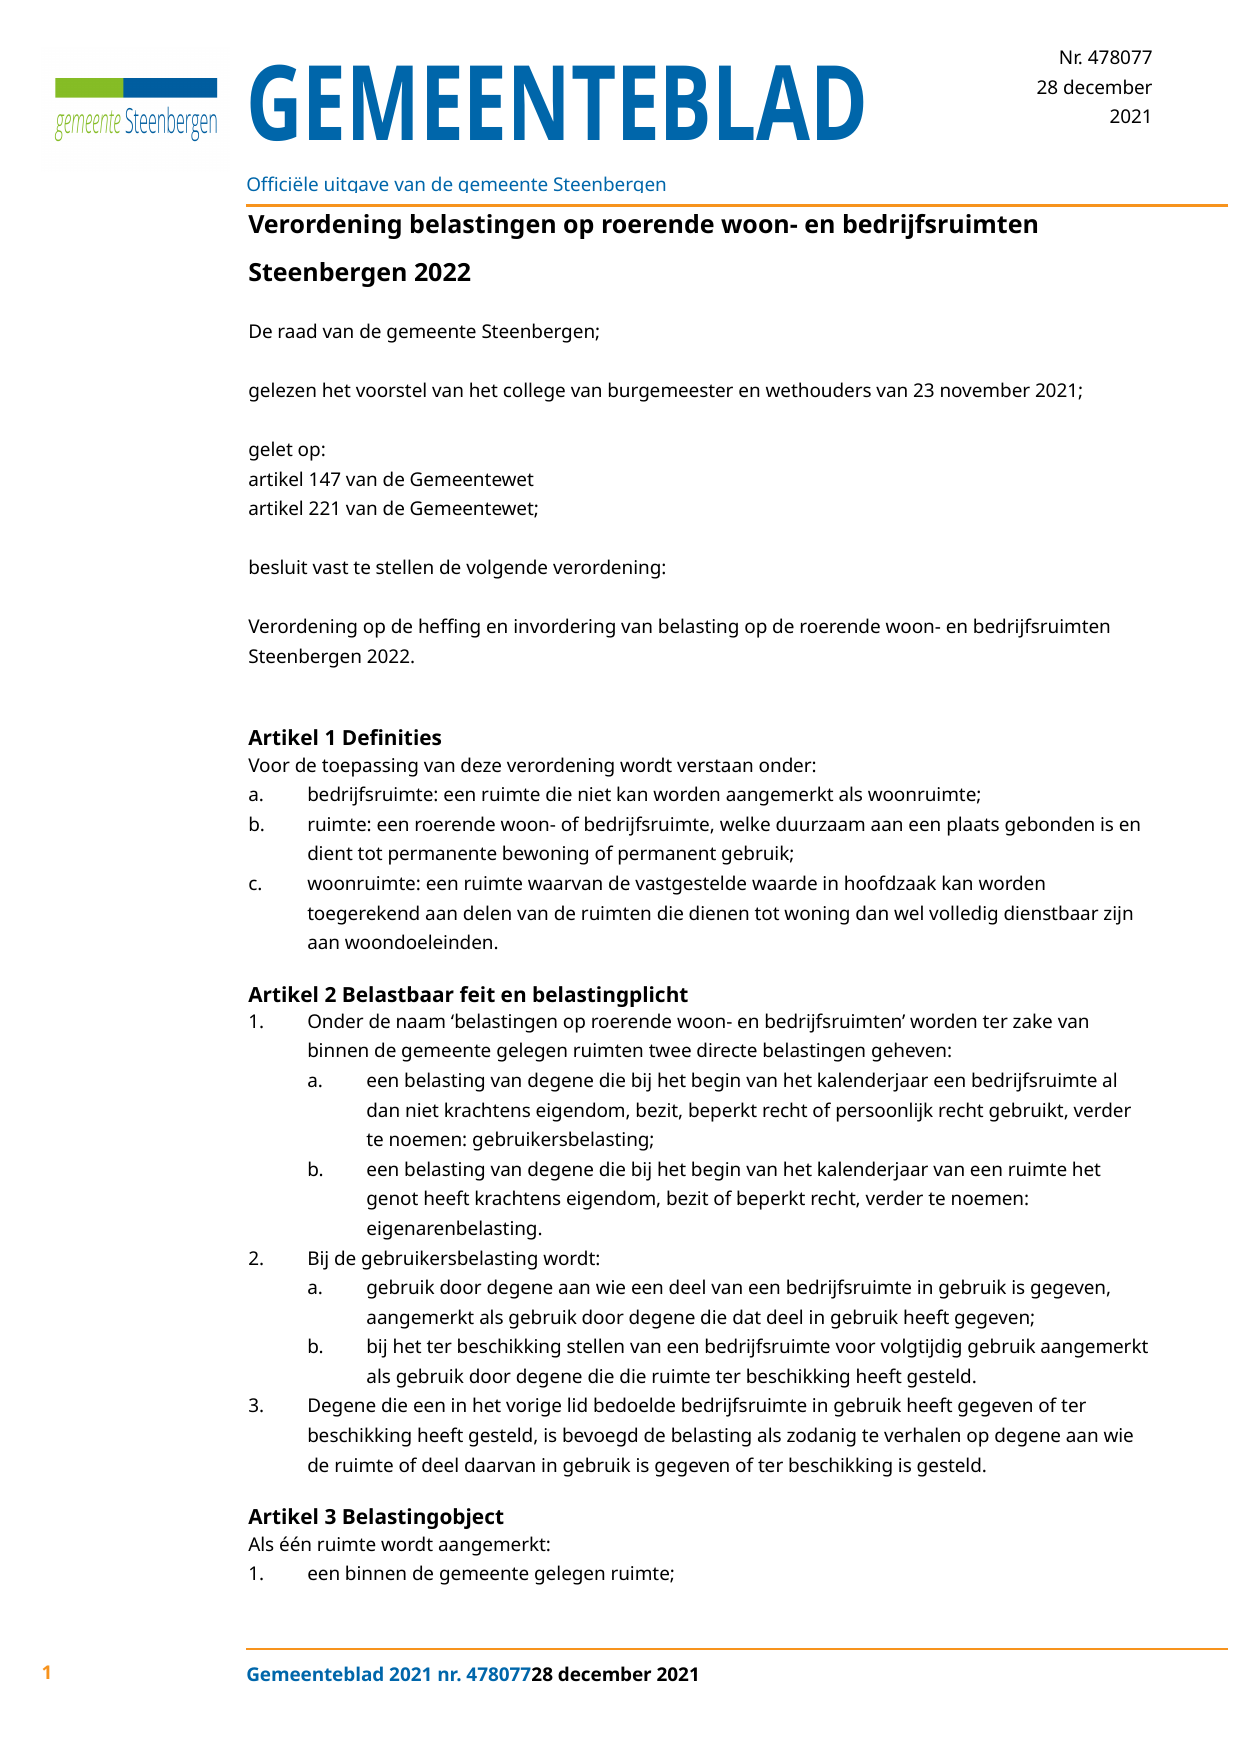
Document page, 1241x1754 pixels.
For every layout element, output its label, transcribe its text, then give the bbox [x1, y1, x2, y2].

text gelet op: [248, 436, 1152, 462]
list Degene die een in het vorige lid bedoelde bedrijfsruimte in gebruik heeft gegeven of ter beschikking heeft gesteld, is bevoegd de belasting als zodanig te verhalen op degene aan wie de ruimte of deel daarvan in gebruik is gegeven of ter beschikking is gesteld. [248, 1393, 1152, 1478]
text besluit vast te stellen de volgende verordening: [248, 554, 1152, 580]
list Onder de naam ‘belastingen op roerende woon- en bedrijfsruimten’ worden ter zake van binnen de gemeente gelegen ruimten twee directe belastingen geheven: [248, 1008, 1152, 1063]
text Artikel 2 Belastbaar feit en belastingplicht [248, 980, 1152, 1008]
text Verordening belastingen op roerende woon- en bedrijfsruimten Steenbergen 2022 [248, 207, 1152, 288]
list Bij de gebruikersbelasting wordt: [248, 1245, 1152, 1271]
text Artikel 3 Belastingobject [248, 1502, 1152, 1531]
picture [41, 47, 231, 172]
list een belasting van degene die bij het begin van het kalenderjaar een bedrijfsruimte al dan niet krachtens eigendom, bezit, beperkt recht of persoonlijk recht gebruikt, verder te noemen: gebruikersbelasting; [307, 1067, 1152, 1152]
text De raad van de gemeente Steenbergen; [248, 318, 1152, 344]
list gebruik door degene aan wie een deel van een bedrijfsruimte in gebruik is gegeven, aangemerkt als gebruik door degene die dat deel in gebruik heeft gegeven; [307, 1274, 1152, 1330]
list een binnen de gemeente gelegen ruimte; [248, 1560, 1152, 1586]
text gelezen het voorstel van het college van burgemeester en wethouders van 23 november 2021; [248, 377, 1152, 403]
text artikel 221 van de Gemeentewet; [248, 495, 1152, 521]
list een belasting van degene die bij het begin van het kalenderjaar van een ruimte het genot heeft krachtens eigendom, bezit of beperkt recht, verder te noemen: eigenarenbelasting. [307, 1156, 1152, 1241]
text Voor de toepassing van deze verordening wordt verstaan onder: [248, 752, 1152, 777]
text Als één ruimte wordt aangemerkt: [248, 1531, 1152, 1556]
text Artikel 1 Definities [248, 723, 1152, 752]
text Verordening op de heffing en invordering van belasting op de roerende woon- en bedrijfsruimten Steenbergen 2022. [248, 614, 1152, 669]
text artikel 147 van de Gemeentewet [248, 466, 1152, 492]
list woonruimte: een ruimte waarvan de vastgestelde waarde in hoofdzaak kan worden toegerekend aan delen van de ruimten die dienen tot woning dan wel volledig dienstbaar zijn aan woondoeleinden. [248, 870, 1152, 955]
list bij het ter beschikking stellen van een bedrijfsruimte voor volgtijdig gebruik aangemerkt als gebruik door degene die die ruimte ter beschikking heeft gesteld. [307, 1333, 1152, 1389]
list bedrijfsruimte: een ruimte die niet kan worden aangemerkt als woonruimte; [248, 781, 1152, 807]
list ruimte: een roerende woon- of bedrijfsruimte, welke duurzaam aan een plaats gebonden is en dient tot permanente bewoning of permanent gebruik; [248, 811, 1152, 866]
